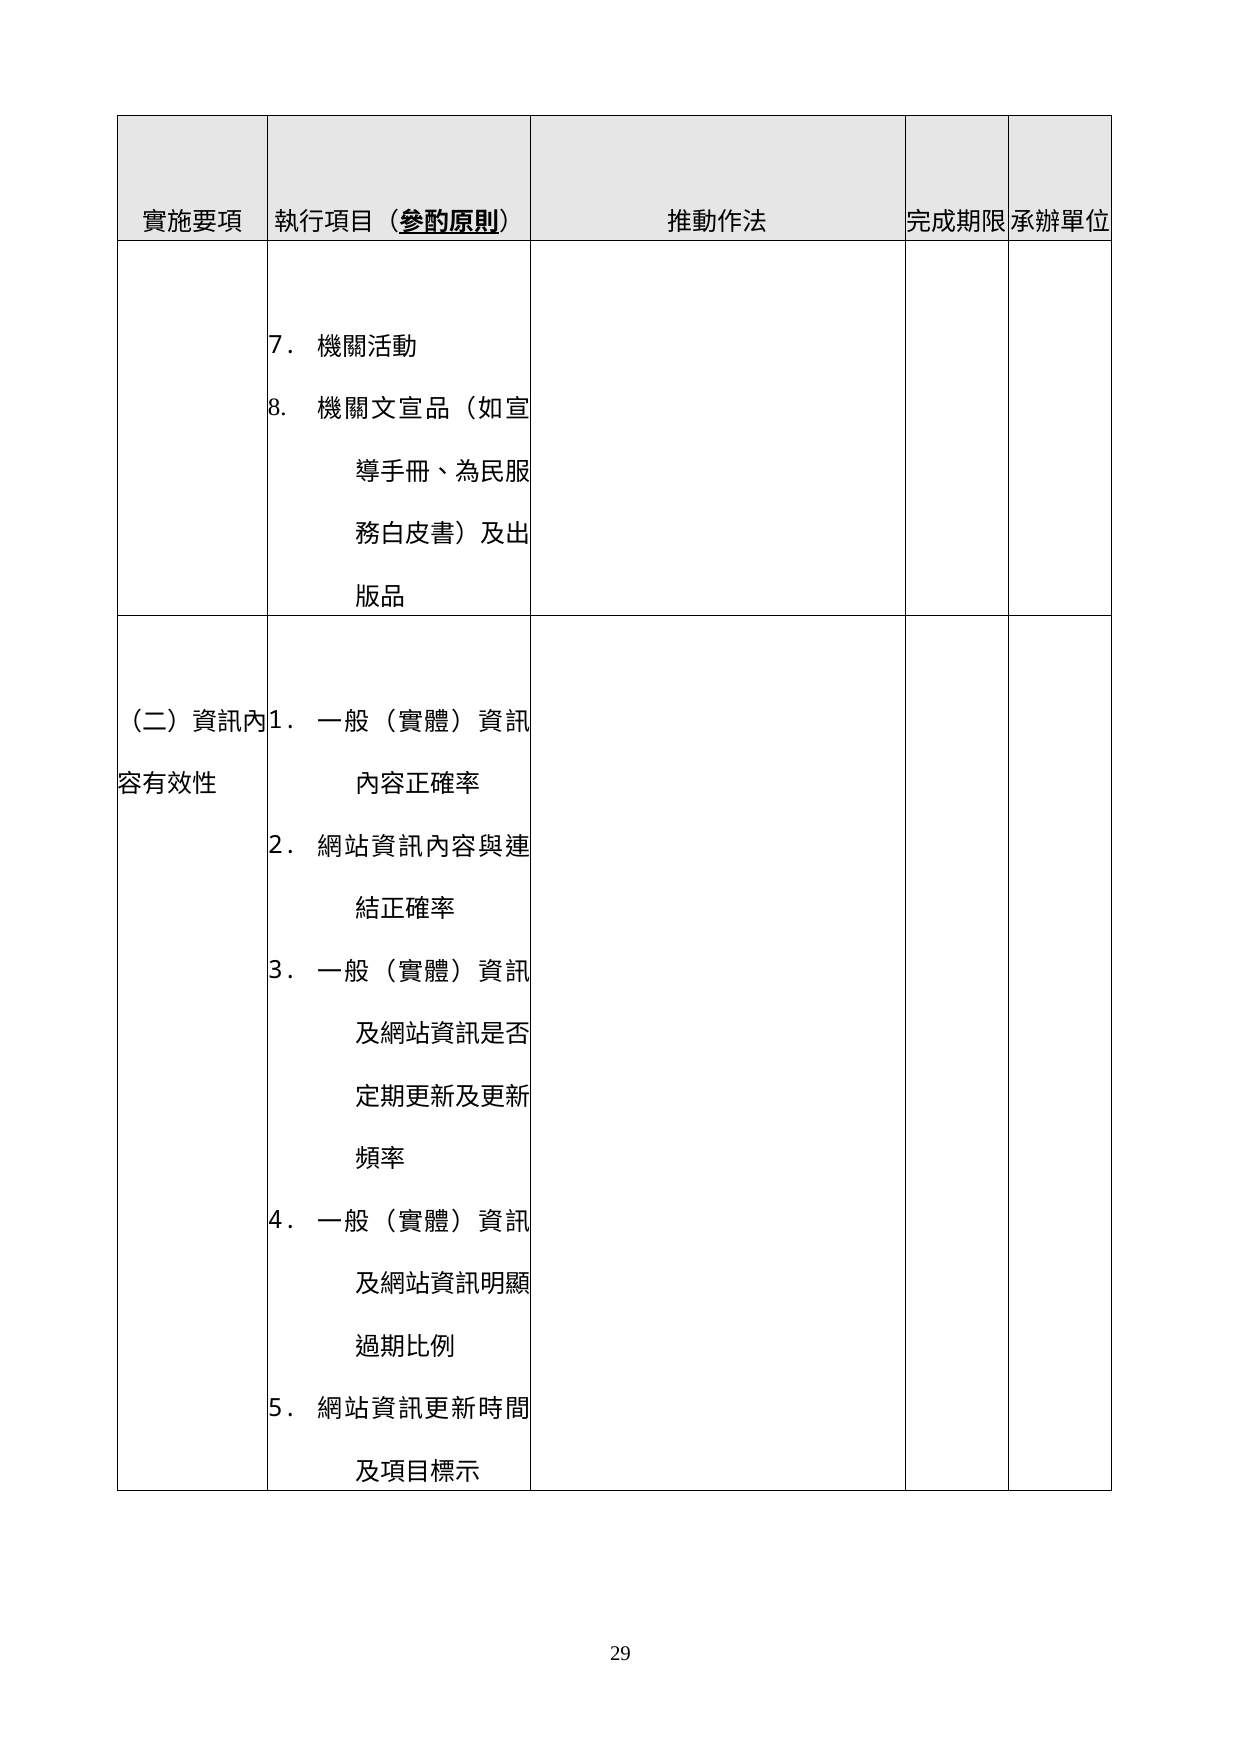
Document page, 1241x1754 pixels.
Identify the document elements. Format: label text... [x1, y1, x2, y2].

table_header 推動作法 [531, 116, 905, 240]
table_cell 一般（實體）資訊內容正確率 網站資訊內容與連結正確率 一般（實體）資訊及網站資訊是否定期更新及更新頻率 一般（實體）資訊及網站資訊明顯過期比例 網站資訊更新時間及項目標示 [268, 616, 530, 1490]
table_cell [1009, 616, 1111, 1490]
table_cell 機關之組織、職掌、地址、電話、傳真、網址及電子郵件信箱帳號 服務相關法律、命令及地方自治法規 施政計畫、業務統計、預（決）算書及研究報告 其他法定主動公開資訊項目 機關服務項目 常見問答集（FAQ） 機關活動 機關文宣品（如宣導手冊、為民服務白皮書）及出版品 [268, 241, 530, 615]
table_cell [531, 616, 905, 1490]
table_cell （二）資訊內容有效性 [118, 616, 267, 1490]
table_cell [906, 616, 1008, 1490]
table_cell [906, 241, 1008, 615]
table_cell [118, 241, 267, 615]
table_header 實施要項 [118, 116, 267, 240]
table_header 完成期限 [906, 116, 1008, 240]
table_header 執行項目（參酌原則） [268, 116, 530, 240]
table_cell [1009, 241, 1111, 615]
table_cell [531, 241, 905, 615]
table_header 承辦單位 [1009, 116, 1111, 240]
